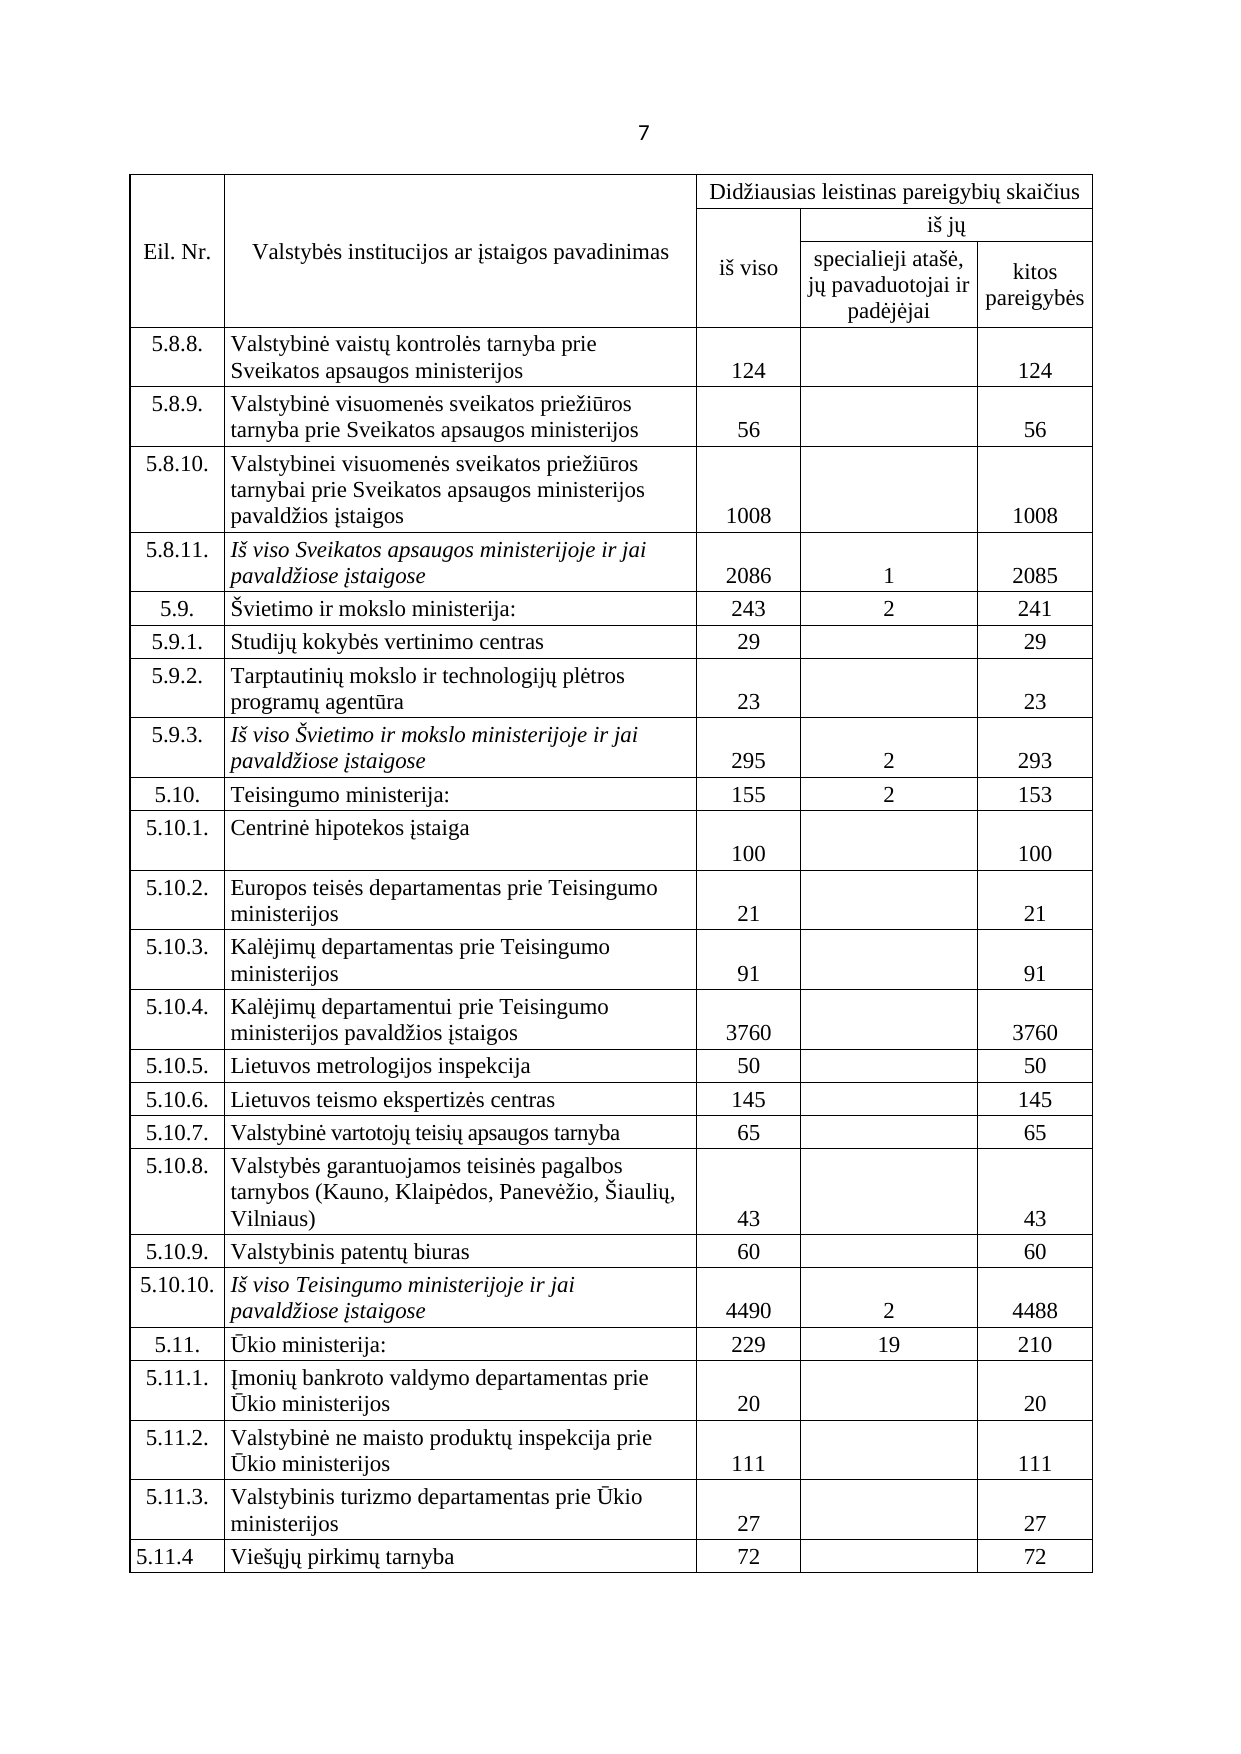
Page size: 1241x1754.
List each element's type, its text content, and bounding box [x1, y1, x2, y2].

table_cell Kalėjimų departamentas prie Teisingumo ministerijos [225, 930, 696, 989]
table_cell kitos pareigybės [978, 242, 1092, 327]
table_cell 5.10.6. [131, 1083, 224, 1115]
table_cell 145 [978, 1083, 1092, 1115]
table_cell 5.11.1. [131, 1361, 224, 1420]
table_cell [801, 871, 977, 929]
table_cell 43 [697, 1149, 800, 1234]
table_cell 19 [801, 1328, 977, 1360]
table_cell Europos teisės departamentas prie Teisingumo ministerijos [225, 871, 696, 929]
table_cell Ūkio ministerija: [225, 1328, 696, 1360]
table_cell 91 [978, 930, 1092, 989]
table_cell 23 [978, 659, 1092, 717]
table_cell specialieji atašė, jų pavaduotojai ir padėjėjai [801, 242, 977, 327]
table_cell 229 [697, 1328, 800, 1360]
table_cell 27 [697, 1480, 800, 1539]
table_cell 2 [801, 778, 977, 810]
table_cell 5.9.2. [131, 659, 224, 717]
table_cell 5.8.11. [131, 533, 224, 591]
table_cell 23 [697, 659, 800, 717]
table_cell 5.10.7. [131, 1116, 224, 1148]
table_cell Valstybinis turizmo departamentas prie Ūkio ministerijos [225, 1480, 696, 1539]
table_cell Valstybinė visuomenės sveikatos priežiūros tarnyba prie Sveikatos apsaugos ministerijos [225, 387, 696, 446]
table_cell iš viso [697, 209, 800, 327]
table_cell 20 [697, 1361, 800, 1420]
table_cell 5.10.10. [131, 1268, 224, 1327]
table_cell 243 [697, 592, 800, 624]
table_cell Valstybinė vaistų kontrolės tarnyba prie Sveikatos apsaugos ministerijos [225, 328, 696, 386]
table_cell [801, 659, 977, 717]
table_cell [801, 1421, 977, 1479]
table_cell [801, 1540, 977, 1572]
table_cell 2086 [697, 533, 800, 591]
table_cell 100 [697, 811, 800, 870]
table_cell [801, 1480, 977, 1539]
table_cell Įmonių bankroto valdymo departamentas prie Ūkio ministerijos [225, 1361, 696, 1420]
table_cell [801, 990, 977, 1048]
table_cell 2085 [978, 533, 1092, 591]
table_cell 5.11.4 [131, 1540, 224, 1572]
table_cell 111 [978, 1421, 1092, 1479]
table_cell [801, 1083, 977, 1115]
table_cell [801, 1050, 977, 1082]
table_cell 2 [801, 718, 977, 777]
table_cell 5.10.3. [131, 930, 224, 989]
table_cell Teisingumo ministerija: [225, 778, 696, 810]
table_cell Lietuvos metrologijos inspekcija [225, 1050, 696, 1082]
table_cell 65 [978, 1116, 1092, 1148]
table_cell 5.10.2. [131, 871, 224, 929]
table_cell 65 [697, 1116, 800, 1148]
table_cell 5.10.9. [131, 1235, 224, 1267]
table_cell 5.10.1. [131, 811, 224, 870]
table_cell 1008 [978, 447, 1092, 532]
table_cell Valstybinė ne maisto produktų inspekcija prie Ūkio ministerijos [225, 1421, 696, 1479]
table_header Didžiausias leistinas pareigybių skaičius [697, 175, 1092, 207]
table_cell Viešųjų pirkimų tarnyba [225, 1540, 696, 1572]
table_cell 91 [697, 930, 800, 989]
table_cell 27 [978, 1480, 1092, 1539]
table_cell Valstybės garantuojamos teisinės pagalbos tarnybos (Kauno, Klaipėdos, Panevėžio, Šiaulių, Vilniaus) [225, 1149, 696, 1234]
table_cell 5.11.2. [131, 1421, 224, 1479]
table_cell 20 [978, 1361, 1092, 1420]
table_cell Valstybinė vartotojų teisių apsaugos tarnyba [225, 1116, 696, 1148]
table_cell 241 [978, 592, 1092, 624]
table_cell 56 [697, 387, 800, 446]
table_cell 2 [801, 592, 977, 624]
table_cell 5.8.10. [131, 447, 224, 532]
table_cell [801, 1116, 977, 1148]
table_cell [801, 1361, 977, 1420]
table_cell [801, 447, 977, 532]
table_cell 5.10.8. [131, 1149, 224, 1234]
table_cell Iš viso Švietimo ir mokslo ministerijoje ir jai pavaldžiose įstaigose [225, 718, 696, 777]
table_cell 145 [697, 1083, 800, 1115]
table_cell [801, 811, 977, 870]
table_cell 5.10.4. [131, 990, 224, 1048]
table_cell Iš viso Sveikatos apsaugos ministerijoje ir jai pavaldžiose įstaigose [225, 533, 696, 591]
table_cell 50 [978, 1050, 1092, 1082]
table_cell 293 [978, 718, 1092, 777]
table_cell Kalėjimų departamentui prie Teisingumo ministerijos pavaldžios įstaigos [225, 990, 696, 1048]
table_cell Tarptautinių mokslo ir technologijų plėtros programų agentūra [225, 659, 696, 717]
table_cell Iš viso Teisingumo ministerijoje ir jai pavaldžiose įstaigose [225, 1268, 696, 1327]
table_cell Švietimo ir mokslo ministerija: [225, 592, 696, 624]
table_cell 4488 [978, 1268, 1092, 1327]
table_cell [801, 626, 977, 658]
table_cell 60 [697, 1235, 800, 1267]
table_cell 21 [697, 871, 800, 929]
table_cell 72 [978, 1540, 1092, 1572]
table_cell iš jų [801, 209, 1092, 241]
table_cell Valstybinei visuomenės sveikatos priežiūros tarnybai prie Sveikatos apsaugos ministerijos pavaldžios įstaigos [225, 447, 696, 532]
table_cell 100 [978, 811, 1092, 870]
table_cell Studijų kokybės vertinimo centras [225, 626, 696, 658]
table_cell 5.11. [131, 1328, 224, 1360]
table_cell [801, 328, 977, 386]
table_cell 43 [978, 1149, 1092, 1234]
table_header Eil. Nr. [131, 175, 224, 327]
table_cell 153 [978, 778, 1092, 810]
table_cell 5.9.3. [131, 718, 224, 777]
table_cell 5.9.1. [131, 626, 224, 658]
table_cell Centrinė hipotekos įstaiga [225, 811, 696, 870]
table_header Valstybės institucijos ar įstaigos pavadinimas [225, 175, 696, 327]
table_cell 21 [978, 871, 1092, 929]
table_cell [801, 930, 977, 989]
table_cell 124 [978, 328, 1092, 386]
table_cell 2 [801, 1268, 977, 1327]
table_cell 72 [697, 1540, 800, 1572]
table_cell 60 [978, 1235, 1092, 1267]
table_cell 295 [697, 718, 800, 777]
table_cell 5.11.3. [131, 1480, 224, 1539]
table_cell Valstybinis patentų biuras [225, 1235, 696, 1267]
table_cell 3760 [978, 990, 1092, 1048]
table_cell 4490 [697, 1268, 800, 1327]
table_cell 50 [697, 1050, 800, 1082]
table_cell 111 [697, 1421, 800, 1479]
table_cell Lietuvos teismo ekspertizės centras [225, 1083, 696, 1115]
table_cell 5.10.5. [131, 1050, 224, 1082]
table_cell 3760 [697, 990, 800, 1048]
table_cell [801, 1149, 977, 1234]
table_cell [801, 1235, 977, 1267]
table_cell 5.8.9. [131, 387, 224, 446]
table_cell 210 [978, 1328, 1092, 1360]
table_cell 5.9. [131, 592, 224, 624]
table_cell 124 [697, 328, 800, 386]
table_cell 155 [697, 778, 800, 810]
table_cell [801, 387, 977, 446]
table_cell 56 [978, 387, 1092, 446]
table_cell 5.8.8. [131, 328, 224, 386]
table_cell 29 [697, 626, 800, 658]
table_cell 1008 [697, 447, 800, 532]
table_cell 5.10. [131, 778, 224, 810]
table_cell 29 [978, 626, 1092, 658]
table_cell 1 [801, 533, 977, 591]
